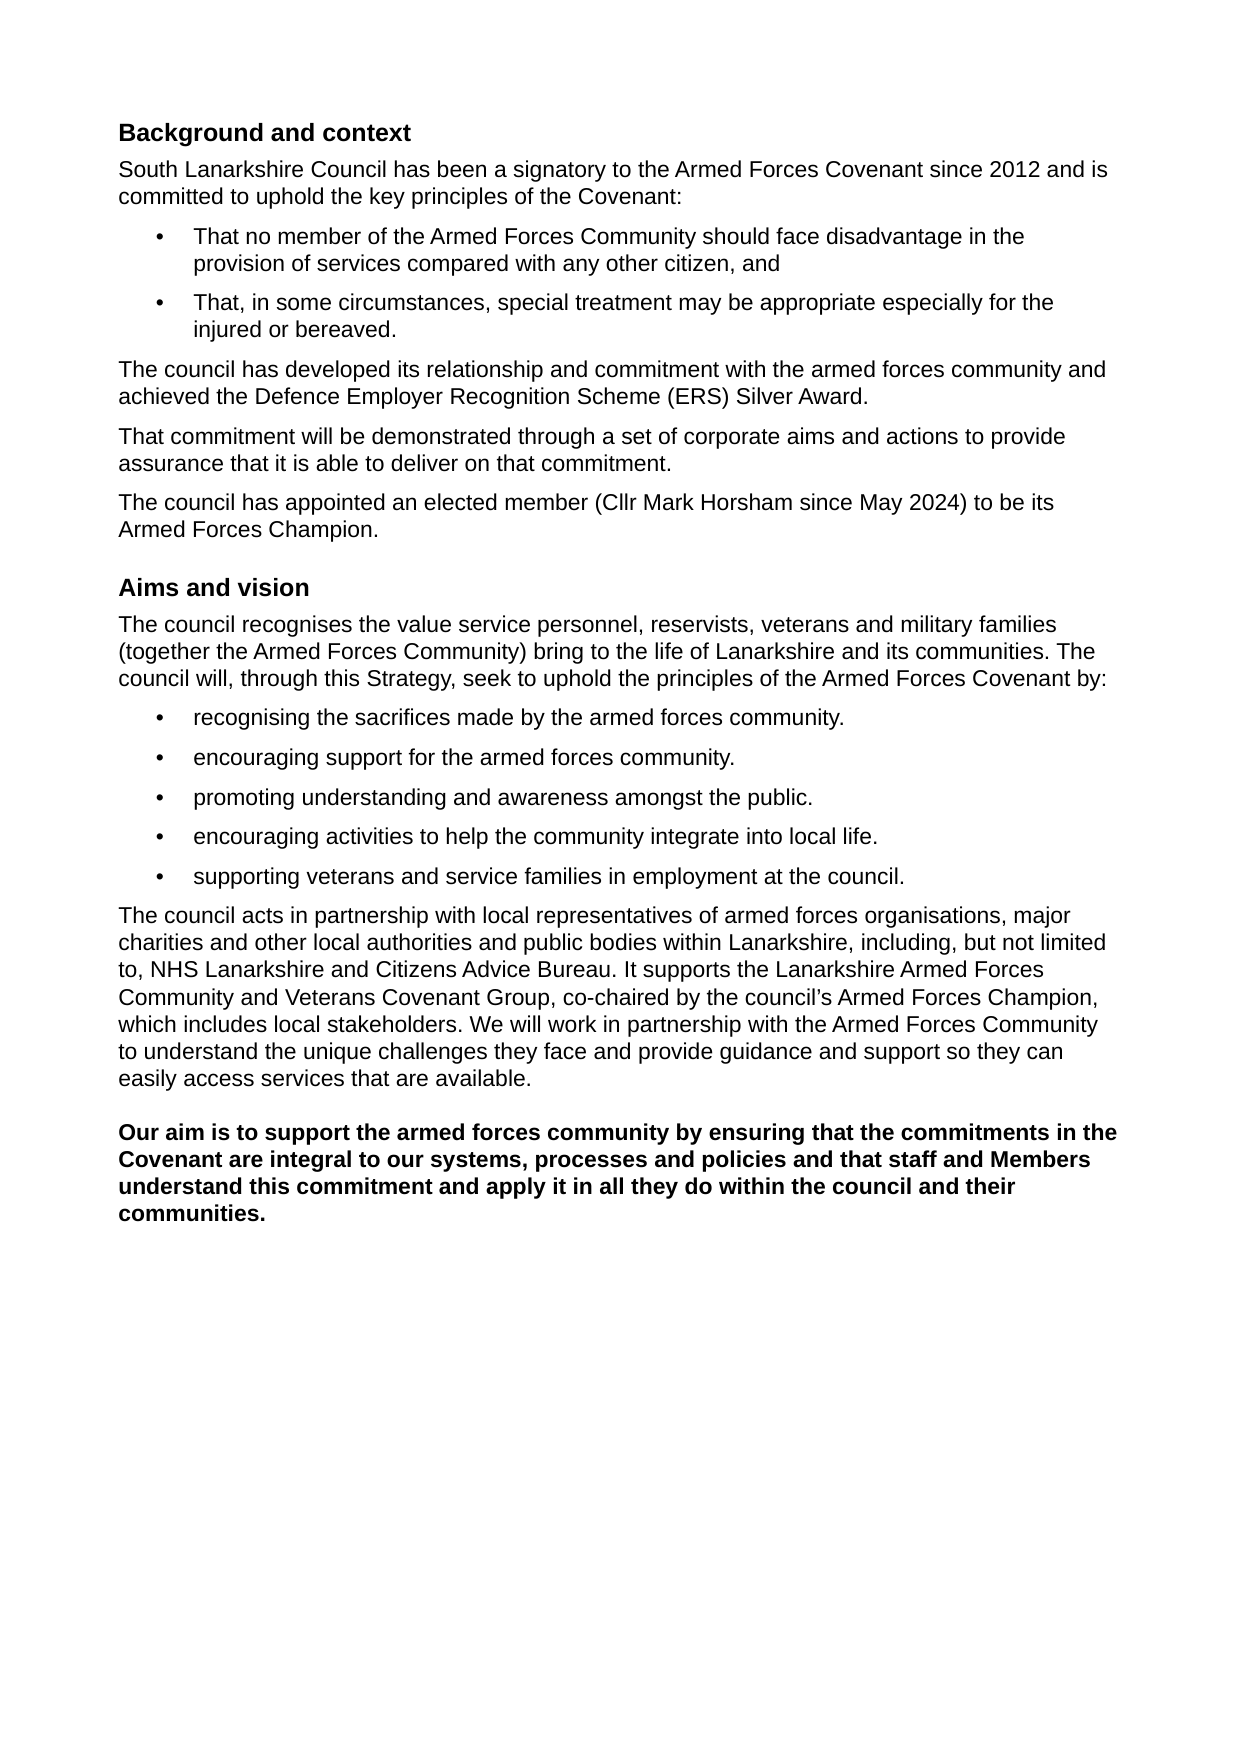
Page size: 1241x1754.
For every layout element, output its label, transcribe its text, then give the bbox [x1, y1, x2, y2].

subtitle Aims and vision [118, 573, 1122, 601]
list encouraging support for the armed forces community. [156, 744, 1122, 770]
list promoting understanding and awareness amongst the public. [156, 783, 1122, 810]
text The council acts in partnership with local representatives of armed forces organisations, major charities and other local authorities and public bodies within Lanarkshire, including, but not limited to, NHS Lanarkshire and Citizens Advice Bureau. It supports the Lanarkshire Armed Forces Community and Veterans Covenant Group, co-chaired by the council’s Armed Forces Champion, which includes local stakeholders. We will work in partnership with the Armed Forces Community to understand the unique challenges they face and provide guidance and support so they can easily access services that are available. [118, 902, 1122, 1091]
list supporting veterans and service families in employment at the council. [156, 863, 1122, 889]
list encouraging activities to help the community integrate into local life. [156, 823, 1122, 849]
text Our aim is to support the armed forces community by ensuring that the commitments in the Covenant are integral to our systems, processes and policies and that staff and Members understand this commitment and apply it in all they do within the council and their communities. [118, 1119, 1122, 1227]
text The council recognises the value service personnel, reservists, veterans and military families (together the Armed Forces Community) bring to the life of Lanarkshire and its communities. The council will, through this Strategy, seek to uphold the principles of the Armed Forces Covenant by: [118, 611, 1122, 691]
list That no member of the Armed Forces Community should face disadvantage in the provision of services compared with any other citizen, and [156, 223, 1122, 276]
list recognising the sacrifices made by the armed forces community. [156, 704, 1122, 731]
list That, in some circumstances, special treatment may be appropriate especially for the injured or bereaved. [156, 289, 1122, 343]
subtitle Background and context [118, 118, 1122, 147]
text South Lanarkshire Council has been a signatory to the Armed Forces Covenant since 2012 and is committed to uphold the key principles of the Covenant: [118, 156, 1122, 209]
text The council has appointed an elected member (Cllr Mark Horsham since May 2024) to be its Armed Forces Champion. [118, 489, 1122, 543]
text The council has developed its relationship and commitment with the armed forces community and achieved the Defence Employer Recognition Scheme (ERS) Silver Award. [118, 356, 1122, 409]
text That commitment will be demonstrated through a set of corporate aims and actions to provide assurance that it is able to deliver on that commitment. [118, 423, 1122, 476]
